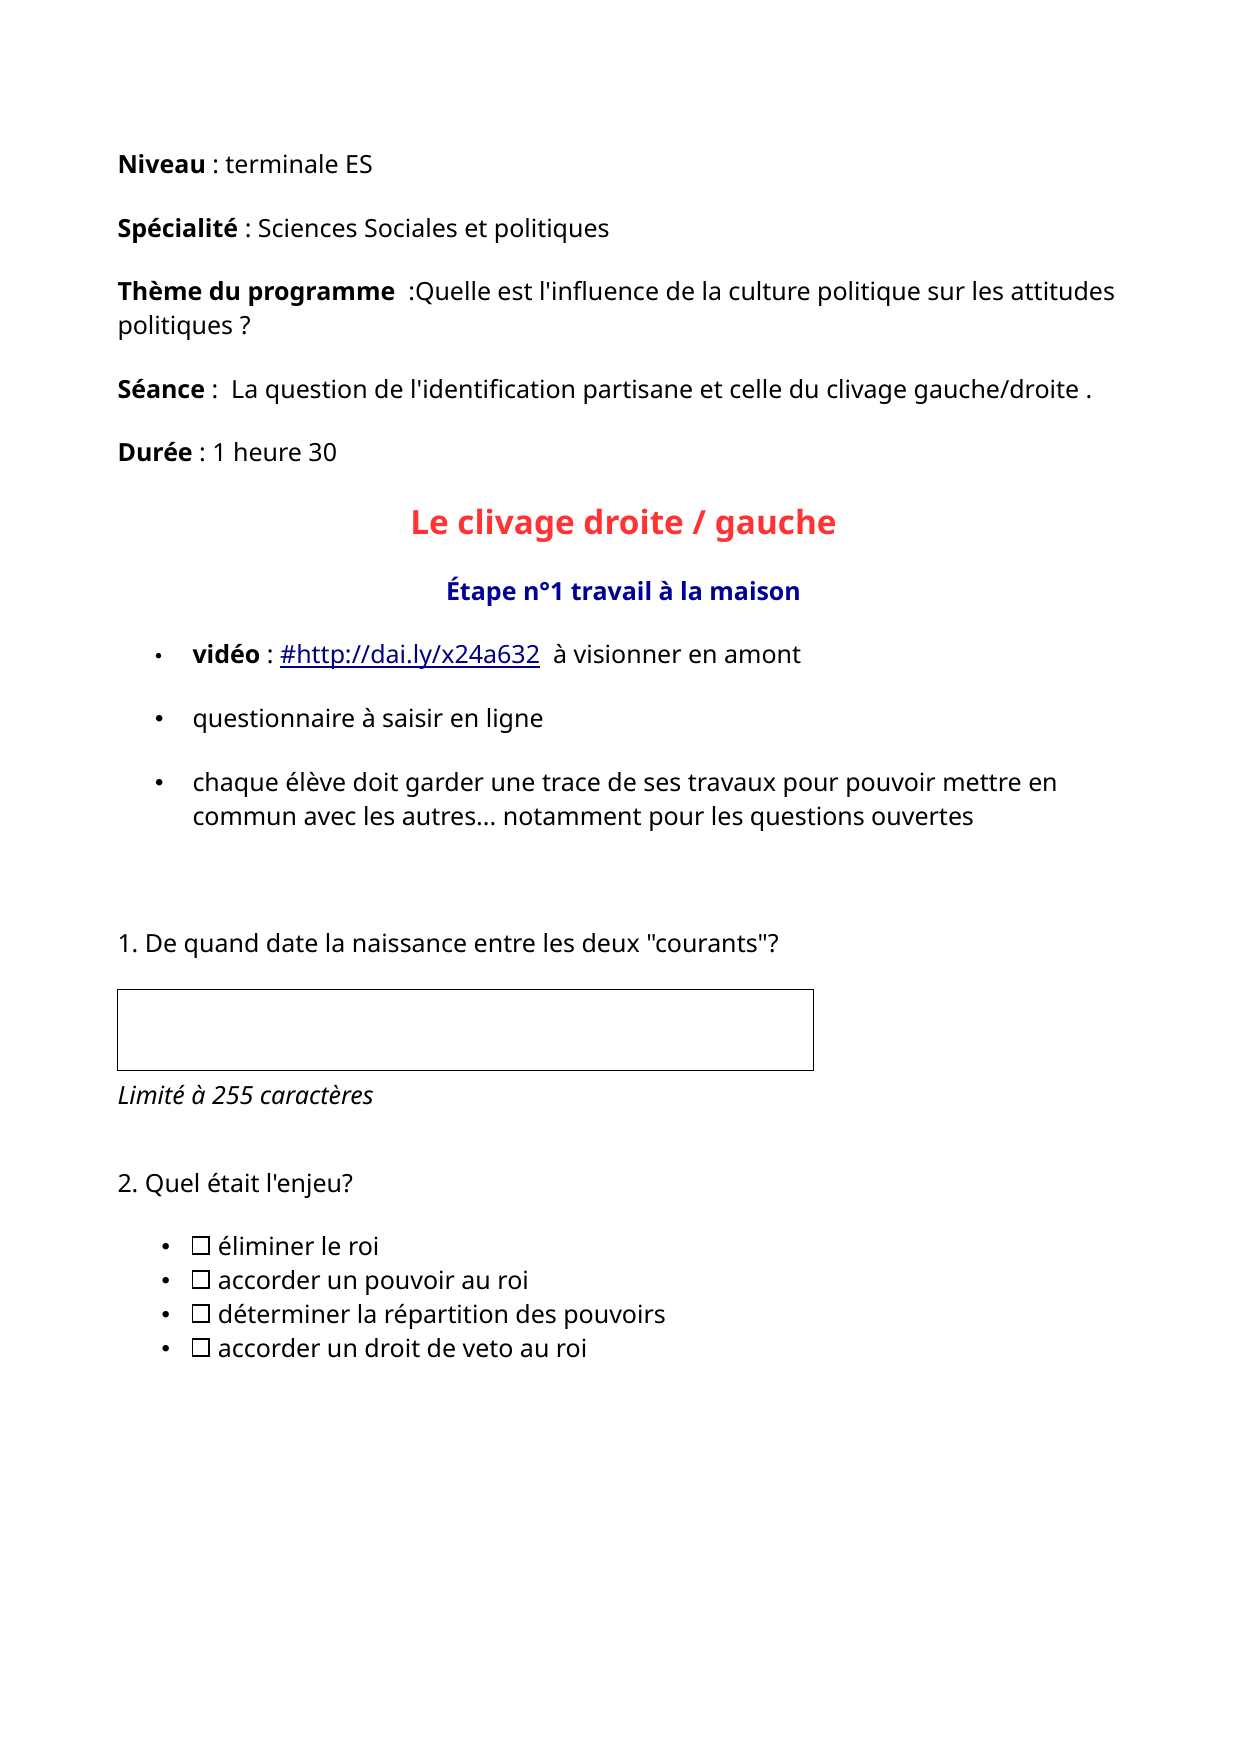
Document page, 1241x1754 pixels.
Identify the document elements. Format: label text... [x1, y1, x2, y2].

text 1. De quand date la naissance entre les deux "courants"? [117, 925, 1130, 959]
text Étape n°1 travail à la maison [117, 573, 1130, 608]
list vidéo : #http://dai.ly/x24a632 à visionner en amont [155, 637, 1130, 671]
text Séance : La question de l'identification partisane et celle du clivage gauche/droite . [117, 372, 1130, 406]
list questionnaire à saisir en ligne [155, 701, 1130, 735]
text Durée : 1 heure 30 [117, 435, 1130, 469]
text Spécialité : Sciences Sociales et politiques [117, 210, 1130, 244]
list accorder un droit de veto au roi [161, 1331, 1130, 1365]
text Limité à 255 caractères [117, 989, 1130, 1112]
list chaque élève doit garder une trace de ses travaux pour pouvoir mettre en commun avec les autres... notamment pour les questions ouvertes [155, 764, 1130, 832]
text 2. Quel était l'enjeu? [117, 1165, 1130, 1199]
list éliminer le roi [161, 1229, 1130, 1263]
list accorder un pouvoir au roi [161, 1263, 1130, 1297]
list déterminer la répartition des pouvoirs [161, 1297, 1130, 1331]
text Thème du programme :Quelle est l'influence de la culture politique sur les attitudes politiques ? [117, 274, 1130, 342]
text Niveau : terminale ES [117, 147, 1130, 181]
text Le clivage droite / gauche [117, 499, 1130, 544]
